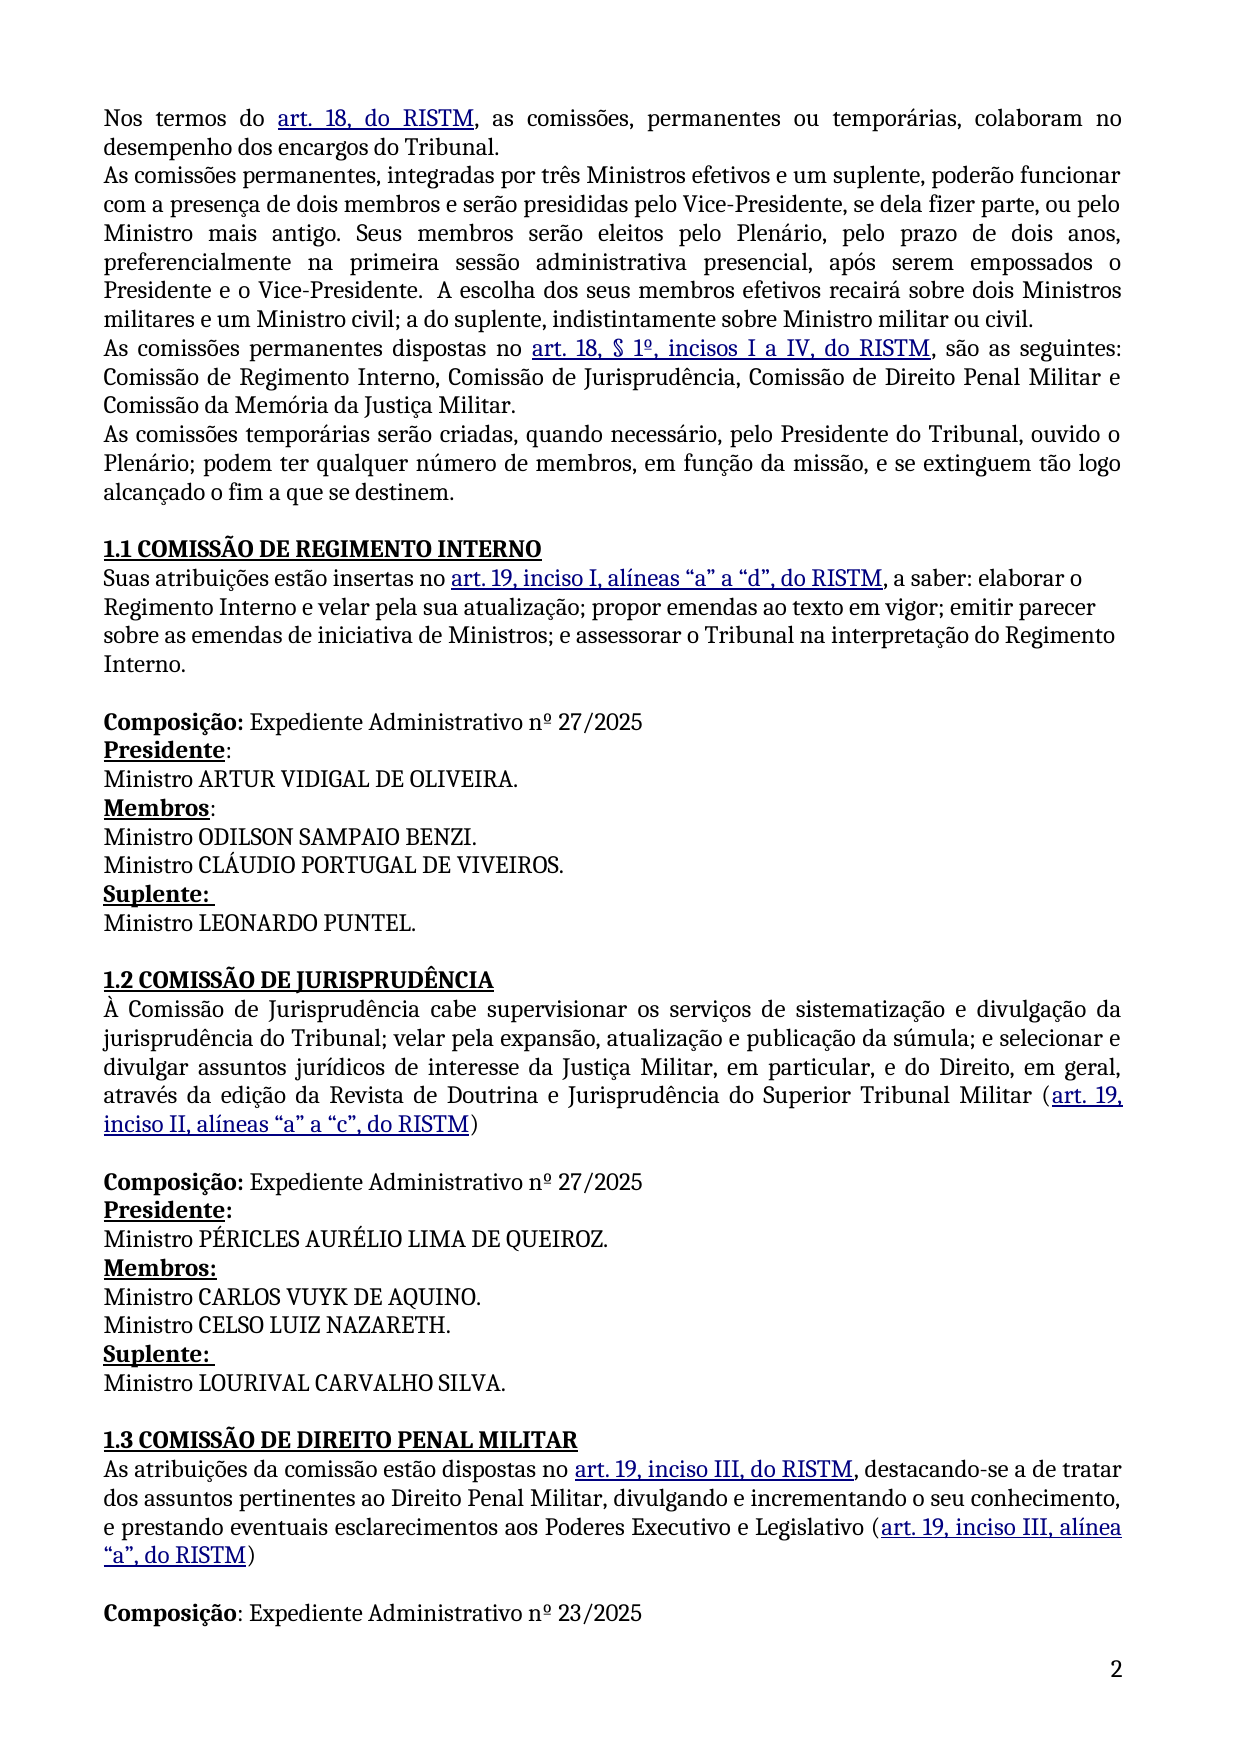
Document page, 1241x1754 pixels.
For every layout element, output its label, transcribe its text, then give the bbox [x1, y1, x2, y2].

text Ministro CLÁUDIO PORTUGAL DE VIVEIROS. [103, 851, 1122, 880]
text Nos termos do art. 18, do RISTM, as comissões, permanentes ou temporárias, colaboram no desempenho dos encargos do Tribunal. [103, 104, 1122, 161]
text Composição: Expediente Administrativo nº 23/2025 [103, 1599, 1122, 1627]
text 1.1 COMISSÃO DE REGIMENTO INTERNO [103, 535, 1122, 564]
text Ministro PÉRICLES AURÉLIO LIMA DE QUEIROZ. [103, 1225, 1122, 1254]
text Ministro ARTUR VIDIGAL DE OLIVEIRA. [103, 765, 1122, 794]
text Suas atribuições estão insertas no art. 19, inciso I, alíneas “a” a “d”, do RISTM, a saber: elaborar o Regimento Interno e velar pela sua atualização; propor emendas ao texto em vigor; emitir parecer sobre as emendas de iniciativa de Ministros; e assessorar o Tribunal na interpretação do Regimento Interno. [103, 564, 1122, 679]
text Ministro LOURIVAL CARVALHO SILVA. [103, 1369, 1122, 1397]
text 1.3 COMISSÃO DE DIREITO PENAL MILITAR [103, 1426, 1122, 1455]
text As comissões permanentes dispostas no art. 18, § 1º, incisos I a IV, do RISTM, são as seguintes: Comissão de Regimento Interno, Comissão de Jurisprudência, Comissão de Direito Penal Militar e Comissão da Memória da Justiça Militar. [103, 334, 1122, 420]
text Ministro ODILSON SAMPAIO BENZI. [103, 822, 1122, 851]
text Presidente: [103, 736, 1122, 765]
text As comissões temporárias serão criadas, quando necessário, pelo Presidente do Tribunal, ouvido o Plenário; podem ter qualquer número de membros, em função da missão, e se extinguem tão logo alcançado o fim a que se destinem. [103, 420, 1122, 506]
text As comissões permanentes, integradas por três Ministros efetivos e um suplente, poderão funcionar com a presença de dois membros e serão presididas pelo Vice-Presidente, se dela fizer parte, ou pelo Ministro mais antigo. Seus membros serão eleitos pelo Plenário, pelo prazo de dois anos, preferencialmente na primeira sessão administrativa presencial, após serem empossados o Presidente e o Vice-Presidente. A escolha dos seus membros efetivos recairá sobre dois Ministros militares e um Ministro civil; a do suplente, indistintamente sobre Ministro militar ou civil. [103, 161, 1122, 334]
text Membros: [103, 794, 1122, 822]
text Composição: Expediente Administrativo nº 27/2025 [103, 1167, 1122, 1196]
text Membros: [103, 1254, 1122, 1282]
text Suplente: [103, 1340, 1122, 1369]
text Ministro CELSO LUIZ NAZARETH. [103, 1311, 1122, 1340]
text À Comissão de Jurisprudência cabe supervisionar os serviços de sistematização e divulgação da jurisprudência do Tribunal; velar pela expansão, atualização e publicação da súmula; e selecionar e divulgar assuntos jurídicos de interesse da Justiça Militar, em particular, e do Direito, em geral, através da edição da Revista de Doutrina e Jurisprudência do Superior Tribunal Militar (art. 19, inciso II, alíneas “a” a “c”, do RISTM) [103, 995, 1122, 1139]
text Suplente: [103, 880, 1122, 909]
text 1.2 COMISSÃO DE JURISPRUDÊNCIA [103, 966, 1122, 995]
text Ministro CARLOS VUYK DE AQUINO. [103, 1282, 1122, 1311]
text Presidente: [103, 1196, 1122, 1225]
text Ministro LEONARDO PUNTEL. [103, 909, 1122, 937]
text As atribuições da comissão estão dispostas no art. 19, inciso III, do RISTM, destacando-se a de tratar dos assuntos pertinentes ao Direito Penal Militar, divulgando e incrementando o seu conhecimento, e prestando eventuais esclarecimentos aos Poderes Executivo e Legislativo (art. 19, inciso III, alínea “a”, do RISTM) [103, 1455, 1122, 1570]
text Composição: Expediente Administrativo nº 27/2025 [103, 707, 1122, 736]
